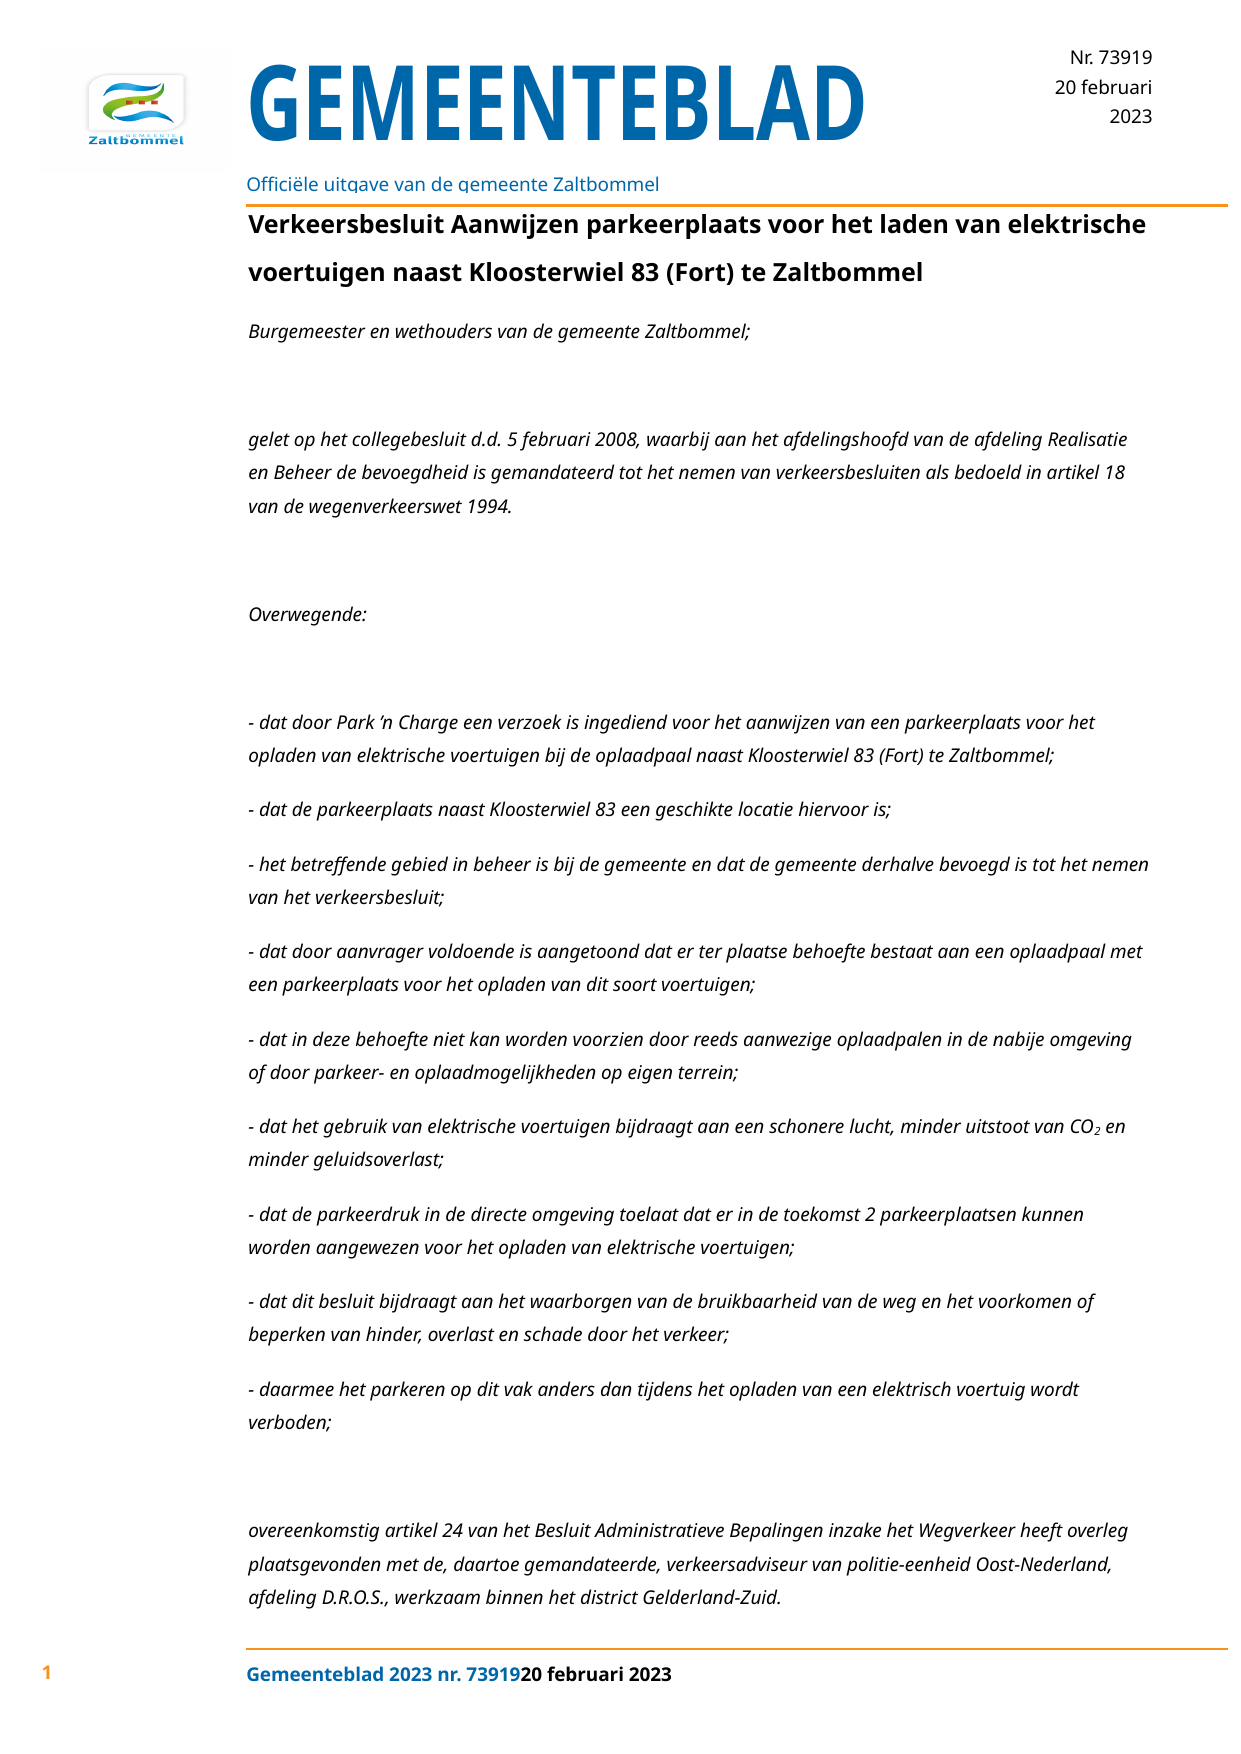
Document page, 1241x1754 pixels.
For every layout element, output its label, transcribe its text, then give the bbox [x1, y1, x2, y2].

text - dat de parkeerplaats naast Kloosterwiel 83 een geschikte locatie hiervoor is; [248, 797, 1152, 822]
text - daarmee het parkeren op dit vak anders dan tijdens het opladen van een elektrisch voertuig wordt verboden; [248, 1376, 1152, 1435]
text Verkeersbesluit Aanwijzen parkeerplaats voor het laden van elektrische voertuigen naast Kloosterwiel 83 (Fort) te Zaltbommel [248, 207, 1152, 288]
text - dat de parkeerdruk in de directe omgeving toelaat dat er in de toekomst 2 parkeerplaatsen kunnen worden aangewezen voor het opladen van elektrische voertuigen; [248, 1201, 1152, 1260]
picture [41, 47, 231, 172]
text gelet op het collegebesluit d.d. 5 februari 2008, waarbij aan het afdelingshoofd van de afdeling Realisatie en Beheer de bevoegdheid is gemandateerd tot het nemen van verkeersbesluiten als bedoeld in artikel 18 van de wegenverkeerswet 1994. [248, 426, 1152, 519]
text - dat door Park ’n Charge een verzoek is ingediend voor het aanwijzen van een parkeerplaats voor het opladen van elektrische voertuigen bij de oplaadpaal naast Kloosterwiel 83 (Fort) te Zaltbommel; [248, 709, 1152, 768]
text overeenkomstig artikel 24 van het Besluit Administratieve Bepalingen inzake het Wegverkeer heeft overleg plaatsgevonden met de, daartoe gemandateerde, verkeersadviseur van politie-eenheid Oost-Nederland, afdeling D.R.O.S., werkzaam binnen het district Gelderland-Zuid. [248, 1517, 1152, 1610]
text - dat dit besluit bijdraagt aan het waarborgen van de bruikbaarheid van de weg en het voorkomen of beperken van hinder, overlast en schade door het verkeer; [248, 1288, 1152, 1347]
text - dat door aanvrager voldoende is aangetoond dat er ter plaatse behoefte bestaat aan een oplaadpaal met een parkeerplaats voor het opladen van dit soort voertuigen; [248, 938, 1152, 997]
text - dat het gebruik van elektrische voertuigen bijdraagt aan een schonere lucht, minder uitstoot van CO2 en minder geluidsoverlast; [248, 1113, 1152, 1172]
text Burgemeester en wethouders van de gemeente Zaltbommel; [248, 318, 1152, 344]
text - het betreffende gebied in beheer is bij de gemeente en dat de gemeente derhalve bevoegd is tot het nemen van het verkeersbesluit; [248, 851, 1152, 910]
text - dat in deze behoefte niet kan worden voorzien door reeds aanwezige oplaadpalen in de nabije omgeving of door parkeer- en oplaadmogelijkheden op eigen terrein; [248, 1026, 1152, 1085]
text Overwegende: [248, 601, 1152, 627]
